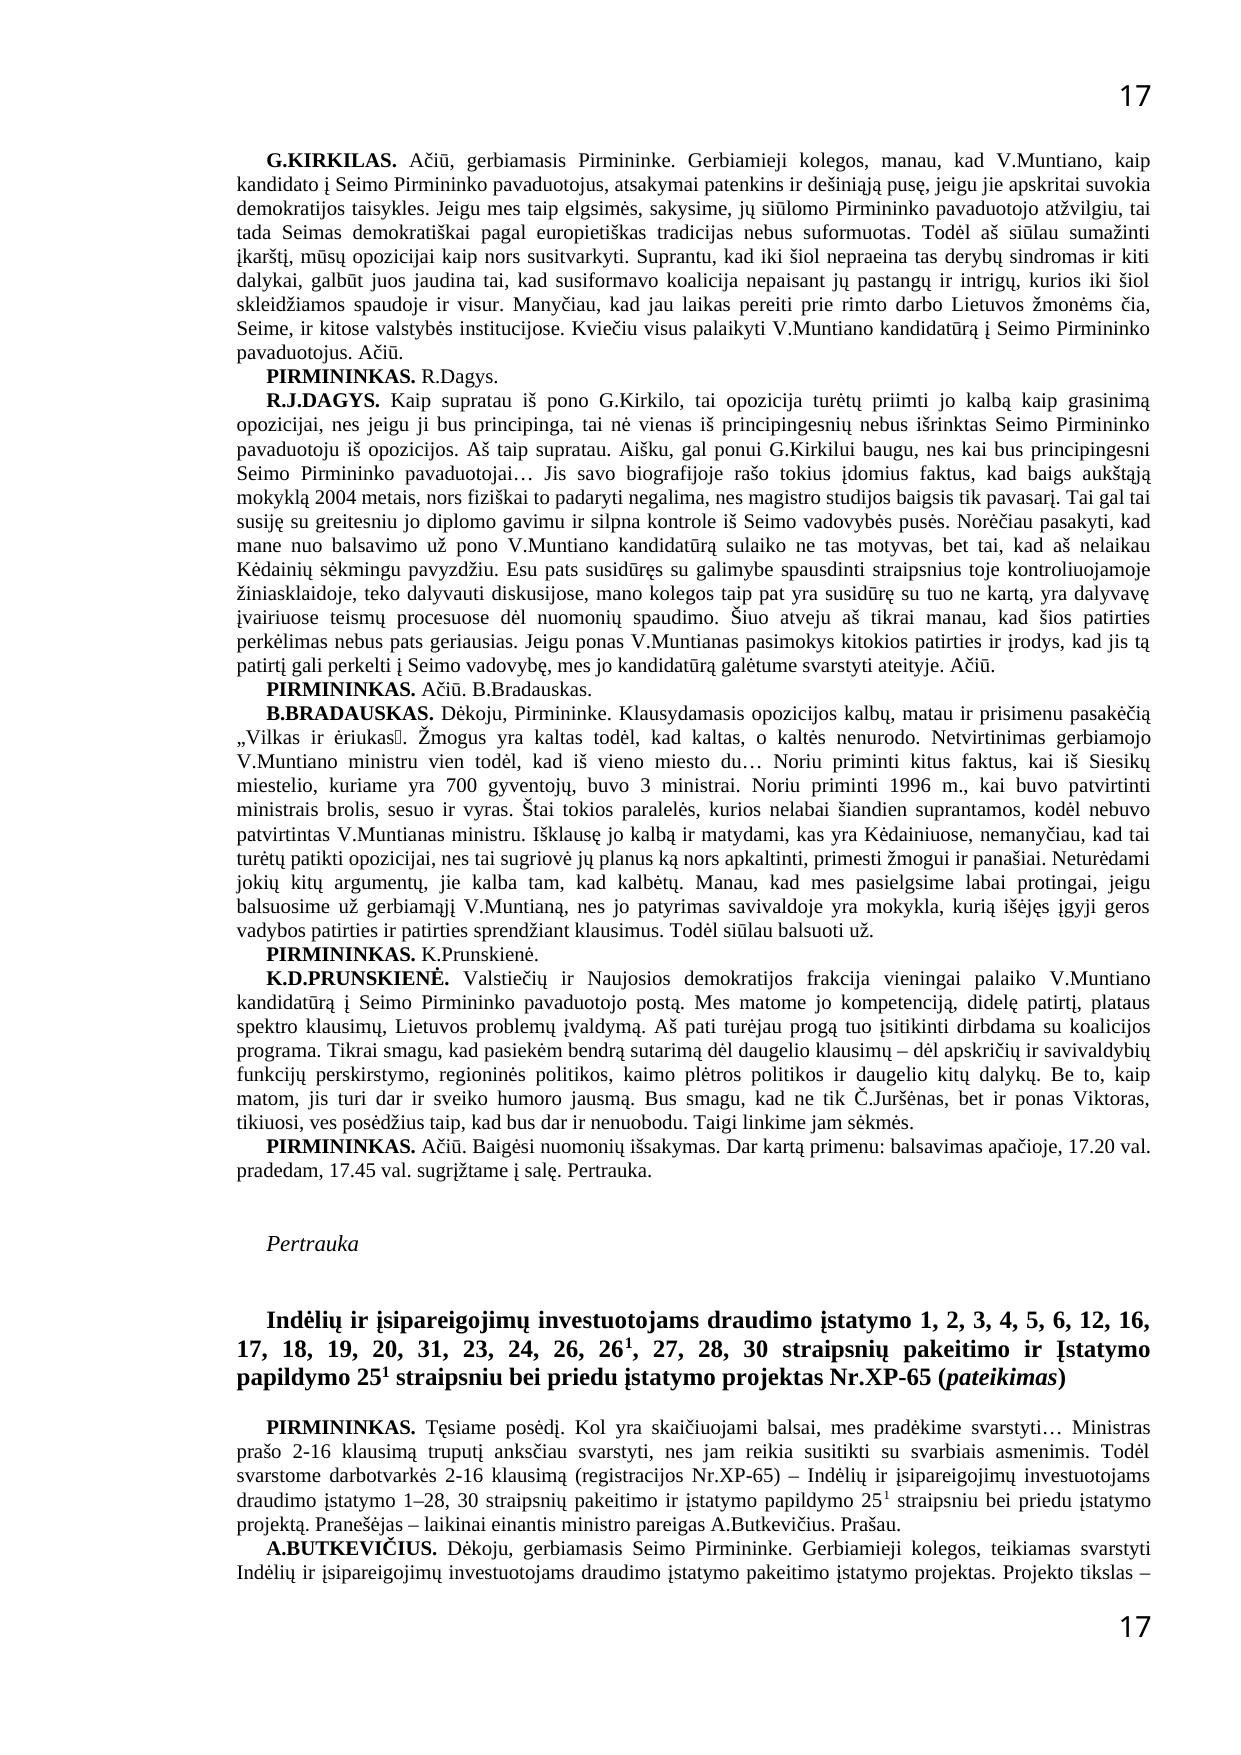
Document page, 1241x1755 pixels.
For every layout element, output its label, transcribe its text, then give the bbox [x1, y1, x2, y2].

text K.D.PRUNSKIENĖ. Valstiečių ir Naujosios demokratijos frakcija vieningai palaiko V.Muntiano kandidatūrą į Seimo Pirmininko pavaduotojo postą. Mes matome jo kompetenciją, didelę patirtį, plataus spektro klausimų, Lietuvos problemų įvaldymą. Aš pati turėjau progą tuo įsitikinti dirbdama su koalicijos programa. Tikrai smagu, kad pasiekėm bendrą sutarimą dėl daugelio klausimų – dėl apskričių ir savivaldybių funkcijų perskirstymo, regioninės politikos, kaimo plėtros politikos ir daugelio kitų dalykų. Be to, kaip matom, jis turi dar ir sveiko humoro jausmą. Bus smagu, kad ne tik Č.Juršėnas, bet ir ponas Viktoras, tikiuosi, ves posėdžius taip, kad bus dar ir nenuobodu. Taigi linkime jam sėkmės. [236, 966, 1152, 1134]
text PIRMININKAS. R.Dagys. [236, 364, 1152, 388]
text G.KIRKILAS. Ačiū, gerbiamasis Pirmininke. Gerbiamieji kolegos, manau, kad V.Muntiano, kaip kandidato į Seimo Pirmininko pavaduotojus, atsakymai patenkins ir dešiniąją pusę, jeigu jie apskritai suvokia demokratijos taisykles. Jeigu mes taip elgsimės, sakysime, jų siūlomo Pirmininko pavaduotojo atžvilgiu, tai tada Seimas demokratiškai pagal europietiškas tradicijas nebus suformuotas. Todėl aš siūlau sumažinti įkarštį, mūsų opozicijai kaip nors susitvarkyti. Suprantu, kad iki šiol nepraeina tas derybų sindromas ir kiti dalykai, galbūt juos jaudina tai, kad susiformavo koalicija nepaisant jų pastangų ir intrigų, kurios iki šiol skleidžiamos spaudoje ir visur. Manyčiau, kad jau laikas pereiti prie rimto darbo Lietuvos žmonėms čia, Seime, ir kitose valstybės institucijose. Kviečiu visus palaikyti V.Muntiano kandidatūrą į Seimo Pirmininko pavaduotojus. Ačiū. [236, 148, 1152, 364]
text Indėlių ir įsipareigojimų investuotojams draudimo įstatymo 1, 2, 3, 4, 5, 6, 12, 16, 17, 18, 19, 20, 31, 23, 24, 26, 261, 27, 28, 30 straipsnių pakeitimo ir Įstatymo papildymo 251 straipsniu bei priedu įstatymo projektas Nr.XP-65 (pateikimas) [236, 1305, 1152, 1391]
text R.J.DAGYS. Kaip supratau iš pono G.Kirkilo, tai opozicija turėtų priimti jo kalbą kaip grasinimą opozicijai, nes jeigu ji bus principinga, tai nė vienas iš principingesnių nebus išrinktas Seimo Pirmininko pavaduotoju iš opozicijos. Aš taip supratau. Aišku, gal ponui G.Kirkilui baugu, nes kai bus principingesni Seimo Pirmininko pavaduotojai… Jis savo biografijoje rašo tokius įdomius faktus, kad baigs aukštąją mokyklą 2004 metais, nors fiziškai to padaryti negalima, nes magistro studijos baigsis tik pavasarį. Tai gal tai susiję su greitesniu jo diplomo gavimu ir silpna kontrole iš Seimo vadovybės pusės. Norėčiau pasakyti, kad mane nuo balsavimo už pono V.Muntiano kandidatūrą sulaiko ne tas motyvas, bet tai, kad aš nelaikau Kėdainių sėkmingu pavyzdžiu. Esu pats susidūręs su galimybe spausdinti straipsnius toje kontroliuojamoje žiniasklaidoje, teko dalyvauti diskusijose, mano kolegos taip pat yra susidūrę su tuo ne kartą, yra dalyvavę įvairiuose teismų procesuose dėl nuomonių spaudimo. Šiuo atveju aš tikrai manau, kad šios patirties perkėlimas nebus pats geriausias. Jeigu ponas V.Muntianas pasimokys kitokios patirties ir įrodys, kad jis tą patirtį gali perkelti į Seimo vadovybę, mes jo kandidatūrą galėtume svarstyti ateityje. Ačiū. [236, 388, 1152, 677]
text PIRMININKAS. Tęsiame posėdį. Kol yra skaičiuojami balsai, mes pradėkime svarstyti… Ministras prašo 2-16 klausimą truputį anksčiau svarstyti, nes jam reikia susitikti su svarbiais asmenimis. Todėl svarstome darbotvarkės 2-16 klausimą (registracijos Nr.XP-65) – Indėlių ir įsipareigojimų investuotojams draudimo įstatymo 1–28, 30 straipsnių pakeitimo ir įstatymo papildymo 251 straipsniu bei priedu įstatymo projektą. Pranešėjas – laikinai einantis ministro pareigas A.Butkevičius. Prašau. [236, 1415, 1152, 1536]
text Pertrauka [236, 1231, 1152, 1257]
text B.BRADAUSKAS. Dėkoju, Pirmininke. Klausydamasis opozicijos kalbų, matau ir prisimenu pasakėčią „Vilkas ir ėriukas. Žmogus yra kaltas todėl, kad kaltas, o kaltės nenurodo. Netvirtinimas gerbiamojo V.Muntiano ministru vien todėl, kad iš vieno miesto du… Noriu priminti kitus faktus, kai iš Siesikų miestelio, kuriame yra 700 gyventojų, buvo 3 ministrai. Noriu priminti 1996 m., kai buvo patvirtinti ministrais brolis, sesuo ir vyras. Štai tokios paralelės, kurios nelabai šiandien suprantamos, kodėl nebuvo patvirtintas V.Muntianas ministru. Išklausę jo kalbą ir matydami, kas yra Kėdainiuose, nemanyčiau, kad tai turėtų patikti opozicijai, nes tai sugriovė jų planus ką nors apkaltinti, primesti žmogui ir panašiai. Neturėdami jokių kitų argumentų, jie kalba tam, kad kalbėtų. Manau, kad mes pasielgsime labai protingai, jeigu balsuosime už gerbiamąjį V.Muntianą, nes jo patyrimas savivaldoje yra mokykla, kurią išėjęs įgyji geros vadybos patirties ir patirties sprendžiant klausimus. Todėl siūlau balsuoti už. [236, 701, 1152, 942]
text PIRMININKAS. Ačiū. Baigėsi nuomonių išsakymas. Dar kartą primenu: balsavimas apačioje, 17.20 val. pradedam, 17.45 val. sugrįžtame į salę. Pertrauka. [236, 1134, 1152, 1182]
text PIRMININKAS. Ačiū. B.Bradauskas. [236, 677, 1152, 701]
text A.BUTKEVIČIUS. Dėkoju, gerbiamasis Seimo Pirmininke. Gerbiamieji kolegos, teikiamas svarstyti Indėlių ir įsipareigojimų investuotojams draudimo įstatymo pakeitimo įstatymo projektas. Projekto tikslas – [236, 1536, 1152, 1584]
text PIRMININKAS. K.Prunskienė. [236, 942, 1152, 966]
